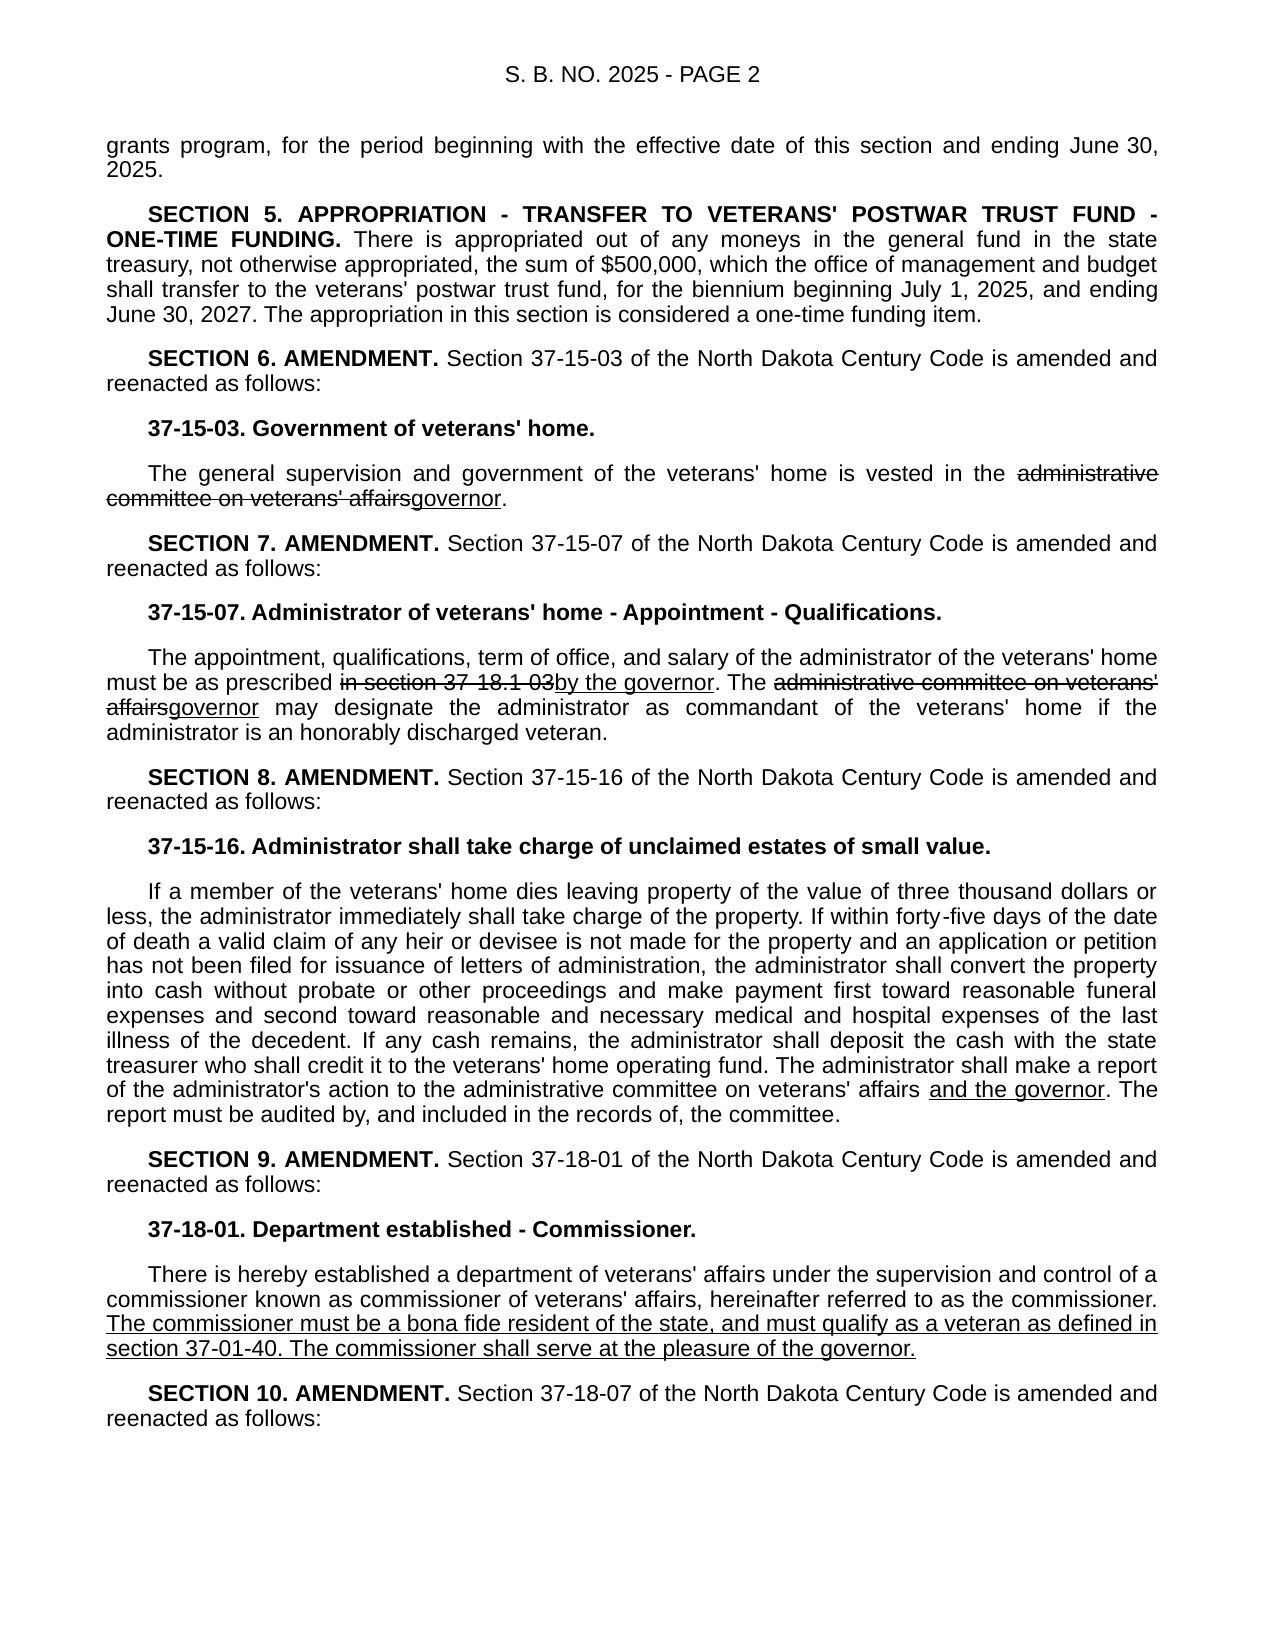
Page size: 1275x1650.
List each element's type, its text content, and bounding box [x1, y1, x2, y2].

text SECTION 6. AMENDMENT. Section 37‑15‑03 of the North Dakota Century Code is amended and reenacted as follows: [106, 347, 1158, 397]
subtitle 37‑15‑07. Administrator of veterans' home ‑ Appointment ‑ Qualifications. [106, 601, 1158, 626]
text section 37‑01‑40. The commissioner shall serve at the pleasure of the governor. [106, 1334, 1158, 1362]
text The general supervision and government of the veterans' home is vested in the administrative committee on veterans' affairsgovernor. [106, 462, 1158, 511]
text SECTION 8. AMENDMENT. Section 37‑15‑16 of the North Dakota Century Code is amended and reenacted as follows: [106, 765, 1158, 815]
text There is hereby established a department of veterans' affairs under the supervision and control of a commissioner known as commissioner of veterans' affairs, hereinafter referred to as the commissioner. The commissioner must be a bona fide resident of the state, and must qualify as a veteran as defined in [106, 1262, 1158, 1333]
text SECTION 5. APPROPRIATION - TRANSFER TO VETERANS' POSTWAR TRUST FUND - ONE‑TIME FUNDING. There is appropriated out of any moneys in the general fund in the state treasury, not otherwise appropriated, the sum of $500,000, which the office of management and budget shall transfer to the veterans' postwar trust fund, for the biennium beginning July 1, 2025, and ending June 30, 2027. The appropriation in this section is considered a one‑time funding item. [106, 203, 1158, 327]
text SECTION 10. AMENDMENT. Section 37‑18‑07 of the North Dakota Century Code is amended and reenacted as follows: [106, 1382, 1158, 1431]
text SECTION 7. AMENDMENT. Section 37‑15‑07 of the North Dakota Century Code is amended and reenacted as follows: [106, 531, 1158, 581]
subtitle 37‑15‑16. Administrator shall take charge of unclaimed estates of small value. [106, 835, 1158, 860]
subtitle 37‑18‑01. Department established ‑ Commissioner. [106, 1217, 1158, 1242]
text If a member of the veterans' home dies leaving property of the value of three thousand dollars or less, the administrator immediately shall take charge of the property. If within forty‑five days of the date of death a valid claim of any heir or devisee is not made for the property and an application or petition has not been filed for issuance of letters of administration, the administrator shall convert the property into cash without probate or other proceedings and make payment first toward reasonable funeral expenses and second toward reasonable and necessary medical and hospital expenses of the last illness of the decedent. If any cash remains, the administrator shall deposit the cash with the state treasurer who shall credit it to the veterans' home operating fund. The administrator shall make a report of the administrator's action to the administrative committee on veterans' affairs and the governor. The report must be audited by, and included in the records of, the committee. [106, 880, 1158, 1128]
subtitle 37‑15‑03. Government of veterans' home. [106, 417, 1158, 442]
text grants program, for the period beginning with the effective date of this section and ending June 30, 2025. [106, 133, 1158, 183]
text SECTION 9. AMENDMENT. Section 37‑18‑01 of the North Dakota Century Code is amended and reenacted as follows: [106, 1148, 1158, 1197]
text The appointment, qualifications, term of office, and salary of the administrator of the veterans' home must be as prescribed in section 37‑18.1‑03by the governor. The administrative committee on veterans' affairsgovernor may designate the administrator as commandant of the veterans' home if the administrator is an honorably discharged veteran. [106, 646, 1158, 745]
